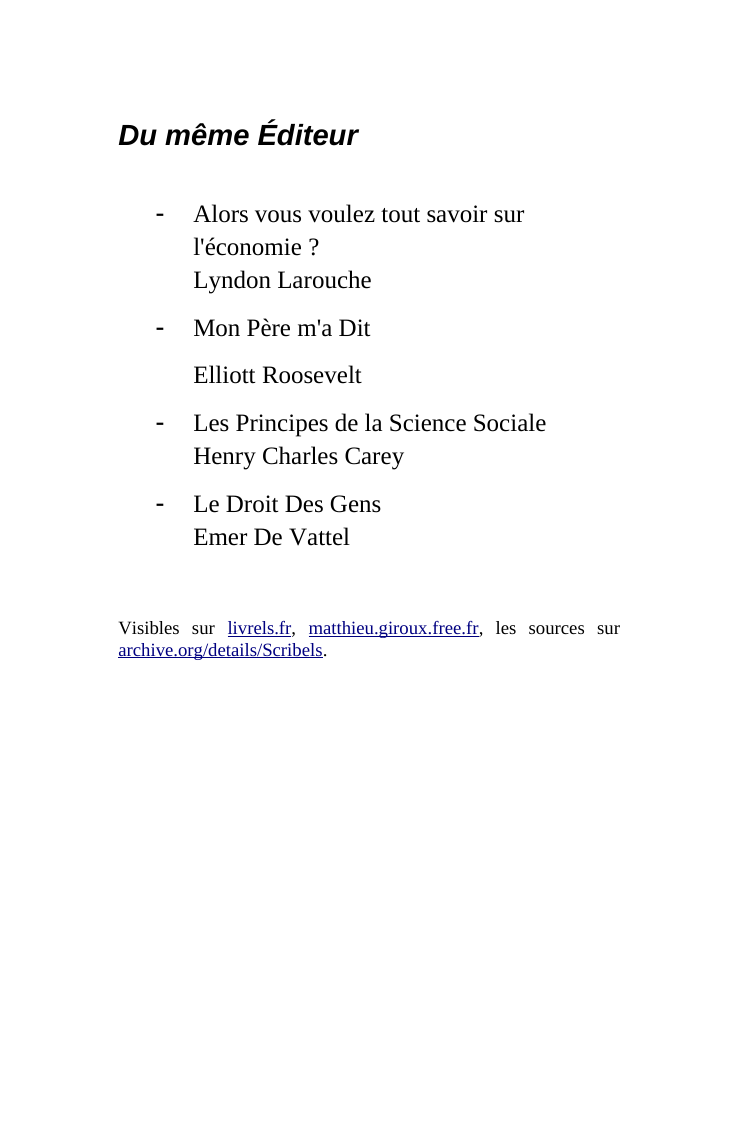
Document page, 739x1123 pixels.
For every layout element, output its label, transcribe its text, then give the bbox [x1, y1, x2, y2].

text Elliott Roosevelt [193, 361, 620, 389]
list Les Principes de la Science Sociale Henry Charles Carey [156, 408, 620, 470]
text Visibles sur livrels.fr, matthieu.giroux.free.fr, les sources sur archive.org/details/Scribels. [118, 617, 620, 660]
list Alors vous voulez tout savoir sur l'économie ? Lyndon Larouche [156, 199, 620, 294]
list Le Droit Des Gens Emer De Vattel [156, 489, 620, 551]
subtitle Du même Éditeur [118, 118, 620, 152]
list Mon Père m'a Dit [156, 313, 620, 342]
